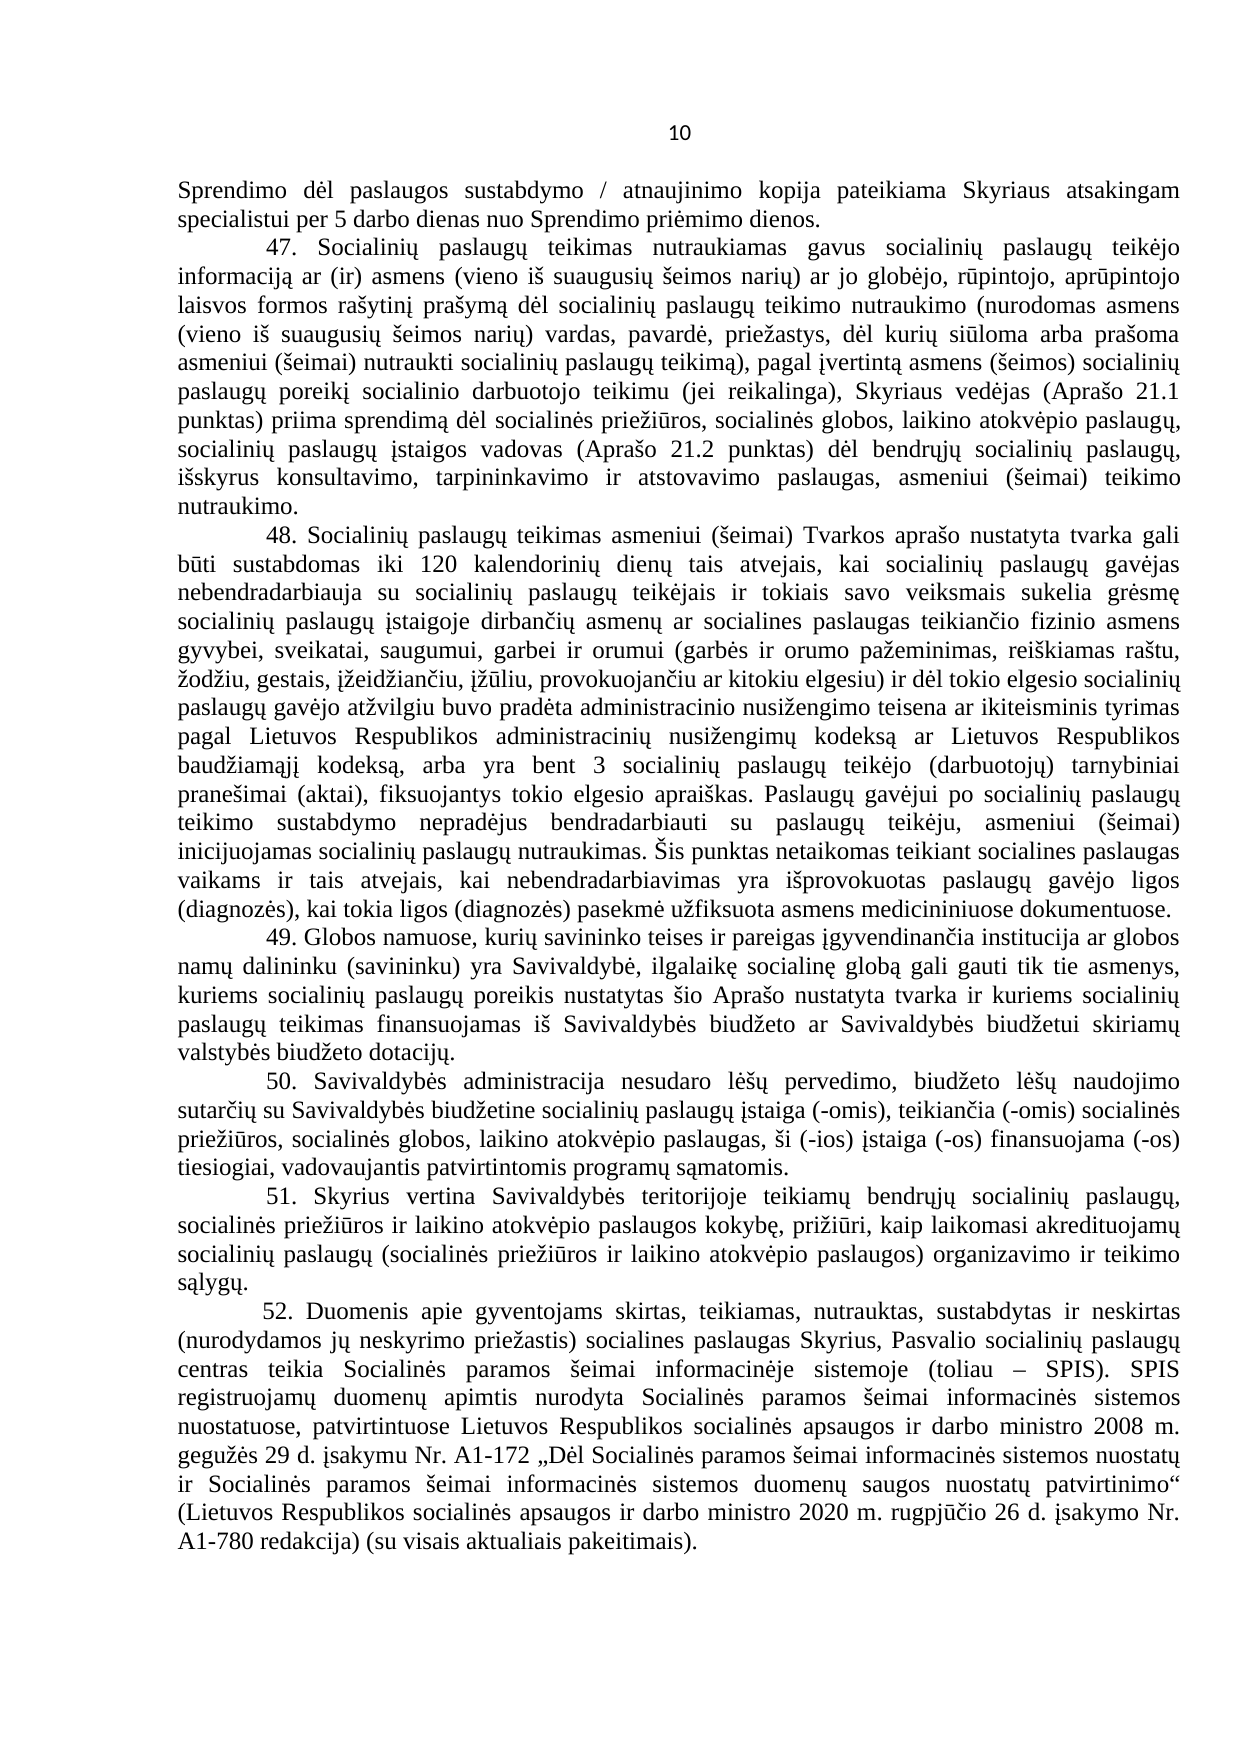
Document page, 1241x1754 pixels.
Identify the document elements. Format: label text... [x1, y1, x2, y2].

text 47. Socialinių paslaugų teikimas nutraukiamas gavus socialinių paslaugų teikėjo informaciją ar (ir) asmens (vieno iš suaugusių šeimos narių) ar jo globėjo, rūpintojo, aprūpintojo laisvos formos rašytinį prašymą dėl socialinių paslaugų teikimo nutraukimo (nurodomas asmens (vieno iš suaugusių šeimos narių) vardas, pavardė, priežastys, dėl kurių siūloma arba prašoma asmeniui (šeimai) nutraukti socialinių paslaugų teikimą), pagal įvertintą asmens (šeimos) socialinių paslaugų poreikį socialinio darbuotojo teikimu (jei reikalinga), Skyriaus vedėjas (Aprašo 21.1 punktas) priima sprendimą dėl socialinės priežiūros, socialinės globos, laikino atokvėpio paslaugų, socialinių paslaugų įstaigos vadovas (Aprašo 21.2 punktas) dėl bendrųjų socialinių paslaugų, išskyrus konsultavimo, tarpininkavimo ir atstovavimo paslaugas, asmeniui (šeimai) teikimo nutraukimo. [177, 232, 1181, 520]
text 49. Globos namuose, kurių savininko teises ir pareigas įgyvendinančia institucija ar globos namų dalininku (savininku) yra Savivaldybė, ilgalaikę socialinę globą gali gauti tik tie asmenys, kuriems socialinių paslaugų poreikis nustatytas šio Aprašo nustatyta tvarka ir kuriems socialinių paslaugų teikimas finansuojamas iš Savivaldybės biudžeto ar Savivaldybės biudžetui skiriamų valstybės biudžeto dotacijų. [177, 922, 1181, 1066]
text 51. Skyrius vertina Savivaldybės teritorijoje teikiamų bendrųjų socialinių paslaugų, socialinės priežiūros ir laikino atokvėpio paslaugos kokybę, prižiūri, kaip laikomasi akredituojamų socialinių paslaugų (socialinės priežiūros ir laikino atokvėpio paslaugos) organizavimo ir teikimo sąlygų. [177, 1181, 1181, 1296]
text 48. Socialinių paslaugų teikimas asmeniui (šeimai) Tvarkos aprašo nustatyta tvarka gali būti sustabdomas iki 120 kalendorinių dienų tais atvejais, kai socialinių paslaugų gavėjas nebendradarbiauja su socialinių paslaugų teikėjais ir tokiais savo veiksmais sukelia grėsmę socialinių paslaugų įstaigoje dirbančių asmenų ar socialines paslaugas teikiančio fizinio asmens gyvybei, sveikatai, saugumui, garbei ir orumui (garbės ir orumo pažeminimas, reiškiamas raštu, žodžiu, gestais, įžeidžiančiu, įžūliu, provokuojančiu ar kitokiu elgesiu) ir dėl tokio elgesio socialinių paslaugų gavėjo atžvilgiu buvo pradėta administracinio nusižengimo teisena ar ikiteisminis tyrimas pagal Lietuvos Respublikos administracinių nusižengimų kodeksą ar Lietuvos Respublikos baudžiamąjį kodeksą, arba yra bent 3 socialinių paslaugų teikėjo (darbuotojų) tarnybiniai pranešimai (aktai), fiksuojantys tokio elgesio apraiškas. Paslaugų gavėjui po socialinių paslaugų teikimo sustabdymo nepradėjus bendradarbiauti su paslaugų teikėju, asmeniui (šeimai) inicijuojamas socialinių paslaugų nutraukimas. Šis punktas netaikomas teikiant socialines paslaugas vaikams ir tais atvejais, kai nebendradarbiavimas yra išprovokuotas paslaugų gavėjo ligos (diagnozės), kai tokia ligos (diagnozės) pasekmė užfiksuota asmens medicininiuose dokumentuose. [177, 520, 1181, 922]
text 52. Duomenis apie gyventojams skirtas, teikiamas, nutrauktas, sustabdytas ir neskirtas (nurodydamos jų neskyrimo priežastis) socialines paslaugas Skyrius, Pasvalio socialinių paslaugų centras teikia Socialinės paramos šeimai informacinėje sistemoje (toliau – SPIS). SPIS registruojamų duomenų apimtis nurodyta Socialinės paramos šeimai informacinės sistemos nuostatuose, patvirtintuose Lietuvos Respublikos socialinės apsaugos ir darbo ministro 2008 m. gegužės 29 d. įsakymu Nr. A1‑172 „Dėl Socialinės paramos šeimai informacinės sistemos nuostatų ir Socialinės paramos šeimai informacinės sistemos duomenų saugos nuostatų patvirtinimo“ (Lietuvos Respublikos socialinės apsaugos ir darbo ministro 2020 m. rugpjūčio 26 d. įsakymo Nr. A1-780 redakcija) (su visais aktualiais pakeitimais). [177, 1296, 1181, 1555]
text Sprendimo dėl paslaugos sustabdymo / atnaujinimo kopija pateikiama Skyriaus atsakingam specialistui per 5 darbo dienas nuo Sprendimo priėmimo dienos. [177, 175, 1181, 232]
text 50. Savivaldybės administracija nesudaro lėšų pervedimo, biudžeto lėšų naudojimo sutarčių su Savivaldybės biudžetine socialinių paslaugų įstaiga (-omis), teikiančia (-omis) socialinės priežiūros, socialinės globos, laikino atokvėpio paslaugas, ši (-ios) įstaiga (-os) finansuojama (-os) tiesiogiai, vadovaujantis patvirtintomis programų sąmatomis. [177, 1066, 1181, 1181]
